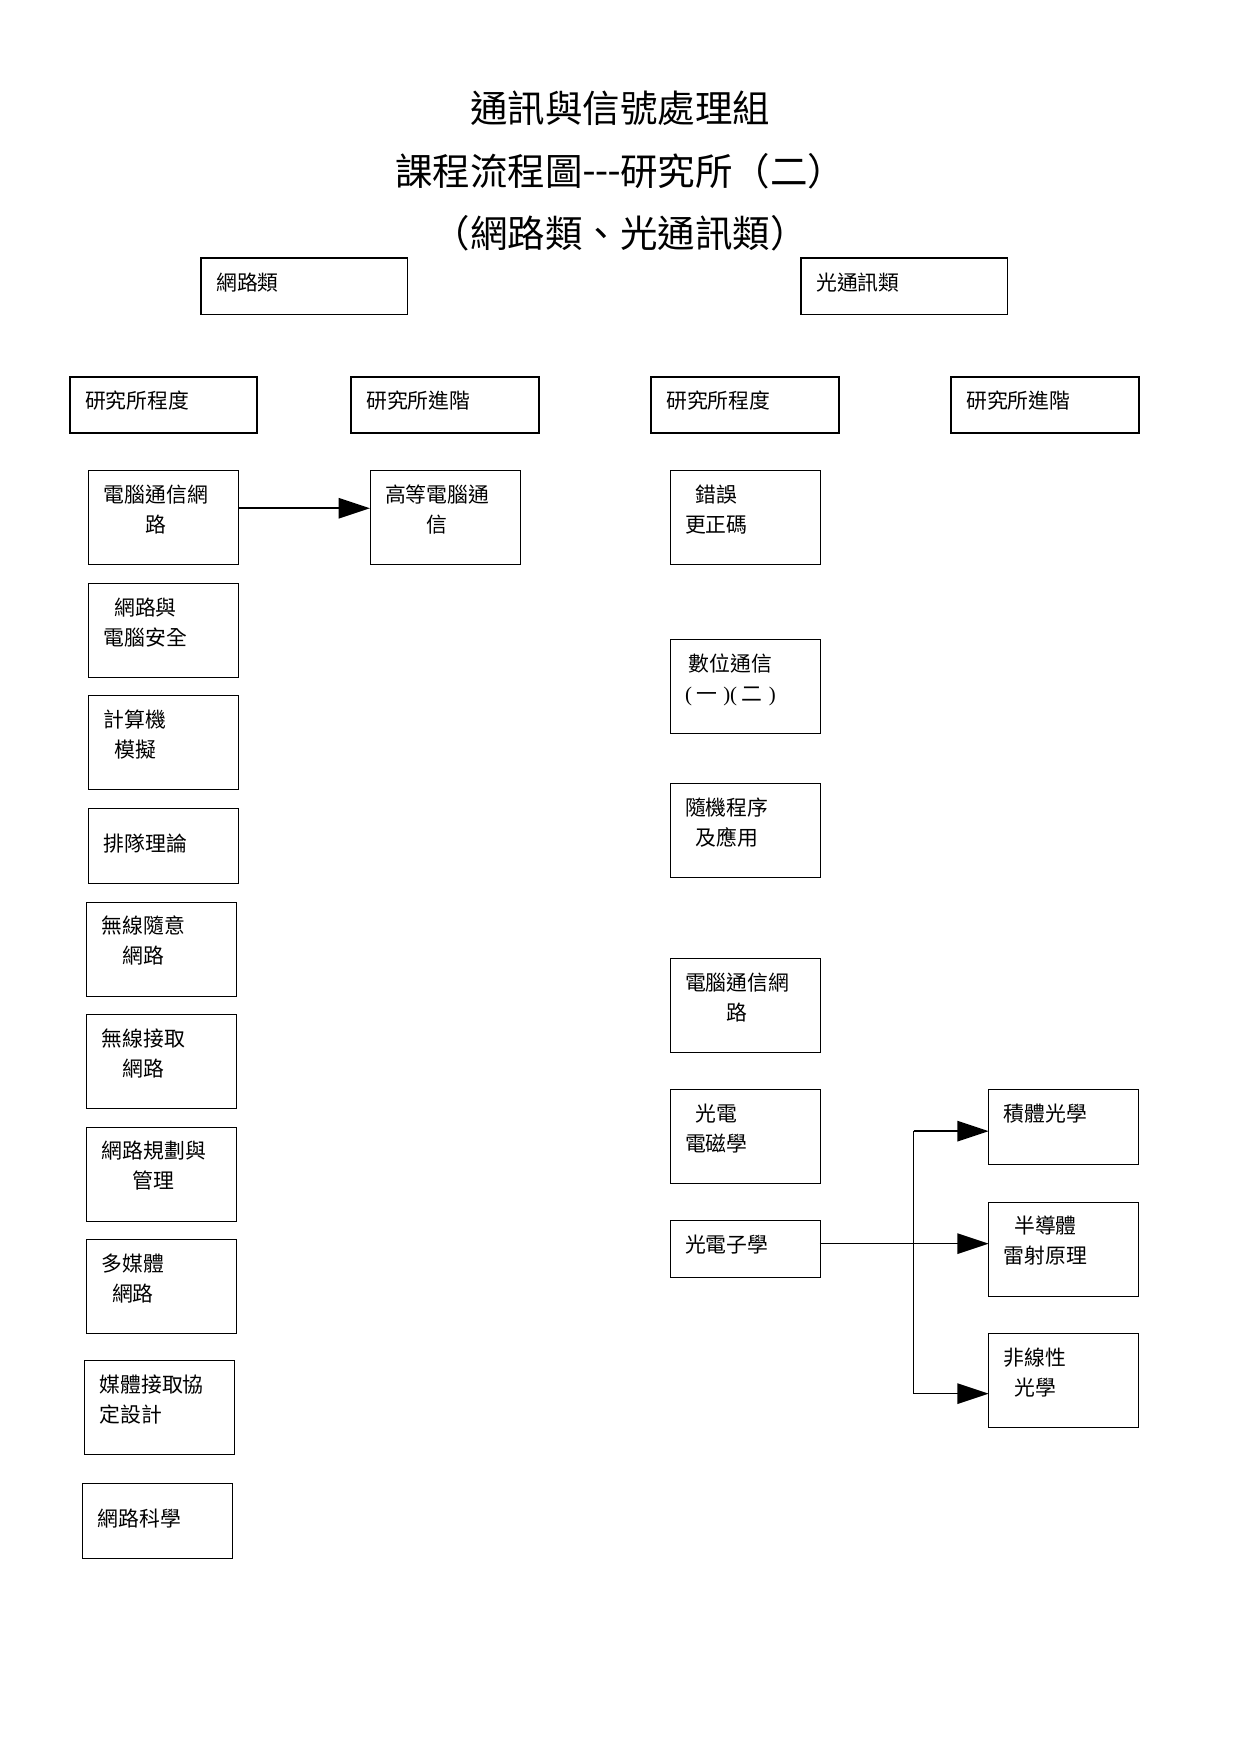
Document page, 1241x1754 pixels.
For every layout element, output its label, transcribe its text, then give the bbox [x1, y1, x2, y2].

text 通訊與信號處理組 [89, 64, 1152, 127]
text （網路類、光通訊類） [89, 189, 1152, 252]
text 課程流程圖---研究所（二） [89, 127, 1152, 189]
